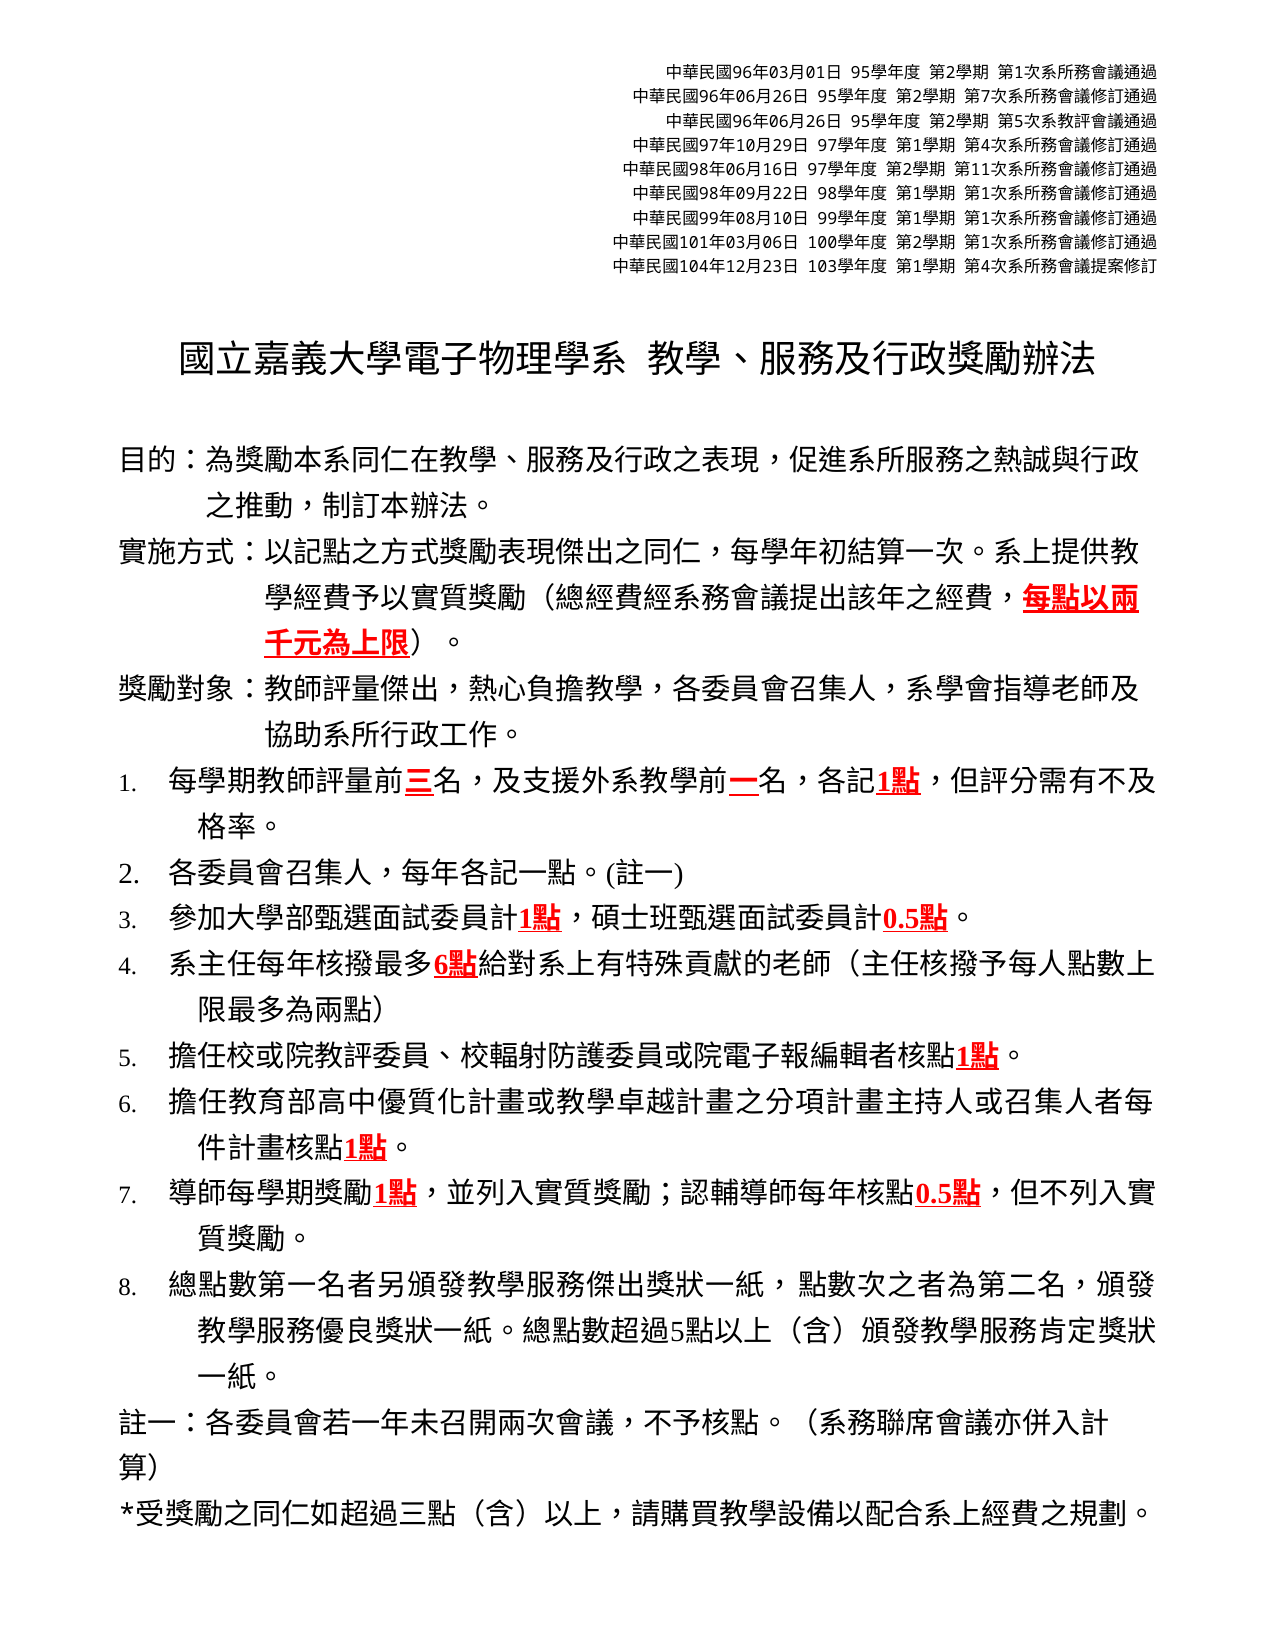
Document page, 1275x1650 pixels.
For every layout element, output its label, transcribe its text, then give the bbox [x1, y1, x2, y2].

text 國立嘉義大學電子物理學系 教學、服務及行政獎勵辦法 [118, 328, 1157, 383]
text 中華民國97年10月29日 97學年度 第1學期 第4次系所務會議修訂通過 [443, 132, 1157, 156]
list 每學期教師評量前三名，及支援外系教學前一名，各記1點，但評分需有不及格率。 [118, 755, 1157, 846]
text 中華民國96年03月01日 95學年度 第2學期 第1次系所務會議通過 [443, 59, 1157, 83]
text 實施方式：以記點之方式獎勵表現傑出之同仁，每學年初結算一次。系上提供教學經費予以實質獎勵（總經費經系務會議提出該年之經費，每點以兩千元為上限）。 [118, 526, 1157, 663]
text 中華民國101年03月06日 100學年度 第2學期 第1次系所務會議修訂通過 [443, 229, 1157, 253]
list 導師每學期獎勵1點，並列入實質獎勵；認輔導師每年核點0.5點，但不列入實質獎勵。 [118, 1167, 1157, 1259]
list 系主任每年核撥最多6點給對系上有特殊貢獻的老師（主任核撥予每人點數上限最多為兩點） [118, 938, 1157, 1030]
text 中華民國104年12月23日 103學年度 第1學期 第4次系所務會議提案修訂 [443, 253, 1157, 277]
text 中華民國96年06月26日 95學年度 第2學期 第5次系教評會議通過 [443, 108, 1157, 132]
text 中華民國99年08月10日 99學年度 第1學期 第1次系所務會議修訂通過 [443, 205, 1157, 229]
list 擔任教育部高中優質化計畫或教學卓越計畫之分項計畫主持人或召集人者每件計畫核點1點。 [118, 1076, 1157, 1167]
list 參加大學部甄選面試委員計1點，碩士班甄選面試委員計0.5點。 [118, 892, 1157, 938]
list 總點數第一名者另頒發教學服務傑出獎狀一紙，點數次之者為第二名，頒發教學服務優良獎狀一紙。總點數超過5點以上（含）頒發教學服務肯定獎狀一紙。 [118, 1259, 1157, 1396]
list 各委員會召集人，每年各記一點。(註一) [118, 846, 1157, 892]
text 獎勵對象：教師評量傑出，熱心負擔教學，各委員會召集人，系學會指導老師及協助系所行政工作。 [118, 663, 1157, 755]
text 中華民國98年06月16日 97學年度 第2學期 第11次系所務會議修訂通過 [443, 156, 1157, 180]
text 中華民國96年06月26日 95學年度 第2學期 第7次系所務會議修訂通過 [443, 83, 1157, 108]
text *受獎勵之同仁如超過三點（含）以上，請購買教學設備以配合系上經費之規劃。 [118, 1488, 1157, 1534]
list 擔任校或院教評委員、校輻射防護委員或院電子報編輯者核點1點。 [118, 1030, 1157, 1076]
text 註一：各委員會若一年未召開兩次會議，不予核點。（系務聯席會議亦併入計算） [118, 1396, 1157, 1488]
text 中華民國98年09月22日 98學年度 第1學期 第1次系所務會議修訂通過 [443, 180, 1157, 205]
text 目的：為獎勵本系同仁在教學、服務及行政之表現，促進系所服務之熱誠與行政之推動，制訂本辦法。 [118, 434, 1157, 526]
